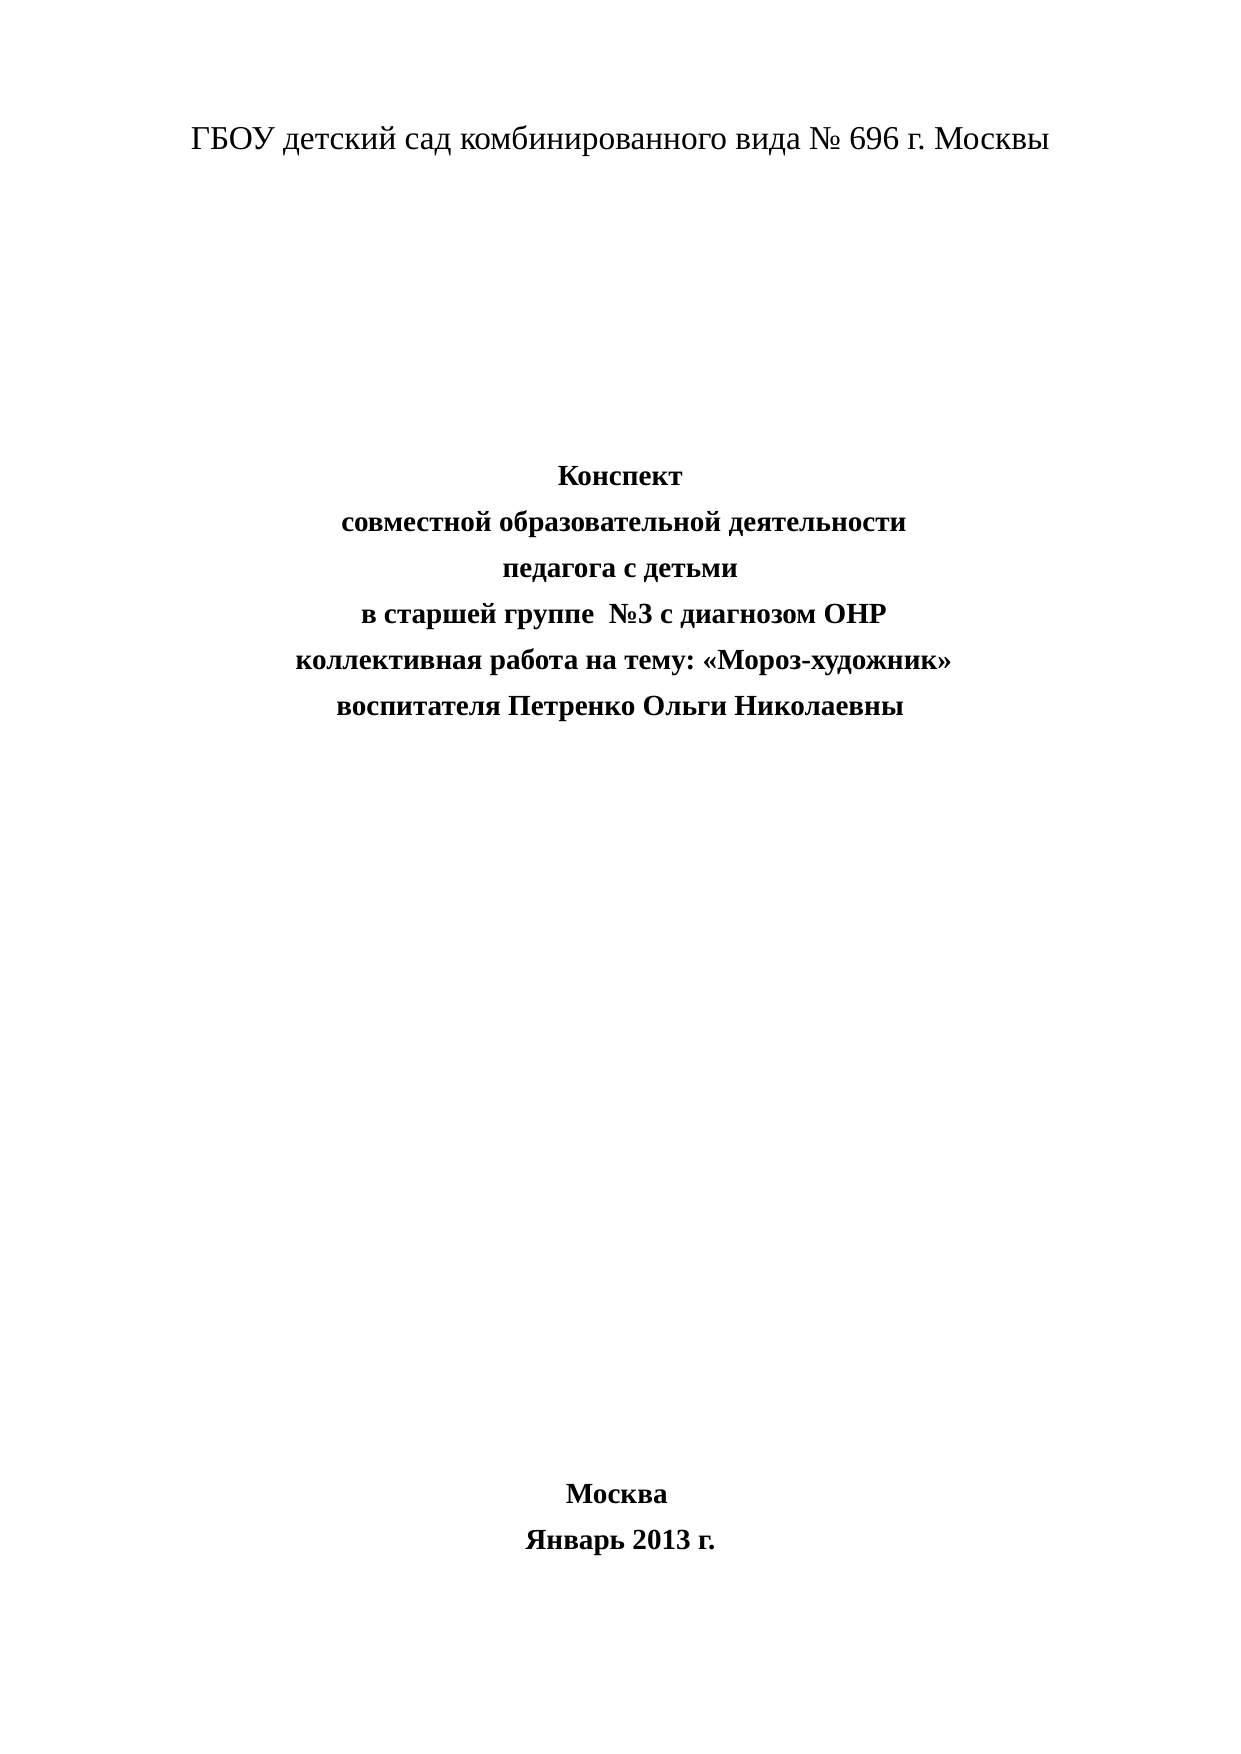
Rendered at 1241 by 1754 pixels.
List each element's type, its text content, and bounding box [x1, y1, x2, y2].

text совместной образовательной деятельности [118, 504, 1122, 537]
text Москва [118, 1476, 1122, 1510]
text коллективная работа на тему: «Мороз-художник» [118, 642, 1122, 675]
text в старшей группе №3 с диагнозом ОНР [118, 596, 1122, 629]
text Конспект [118, 458, 1122, 491]
text Январь 2013 г. [118, 1522, 1122, 1556]
text ГБОУ детский сад комбинированного вида № 696 г. Москвы [118, 118, 1122, 156]
text воспитателя Петренко Ольги Николаевны [118, 688, 1122, 721]
text педагога с детьми [118, 550, 1122, 583]
